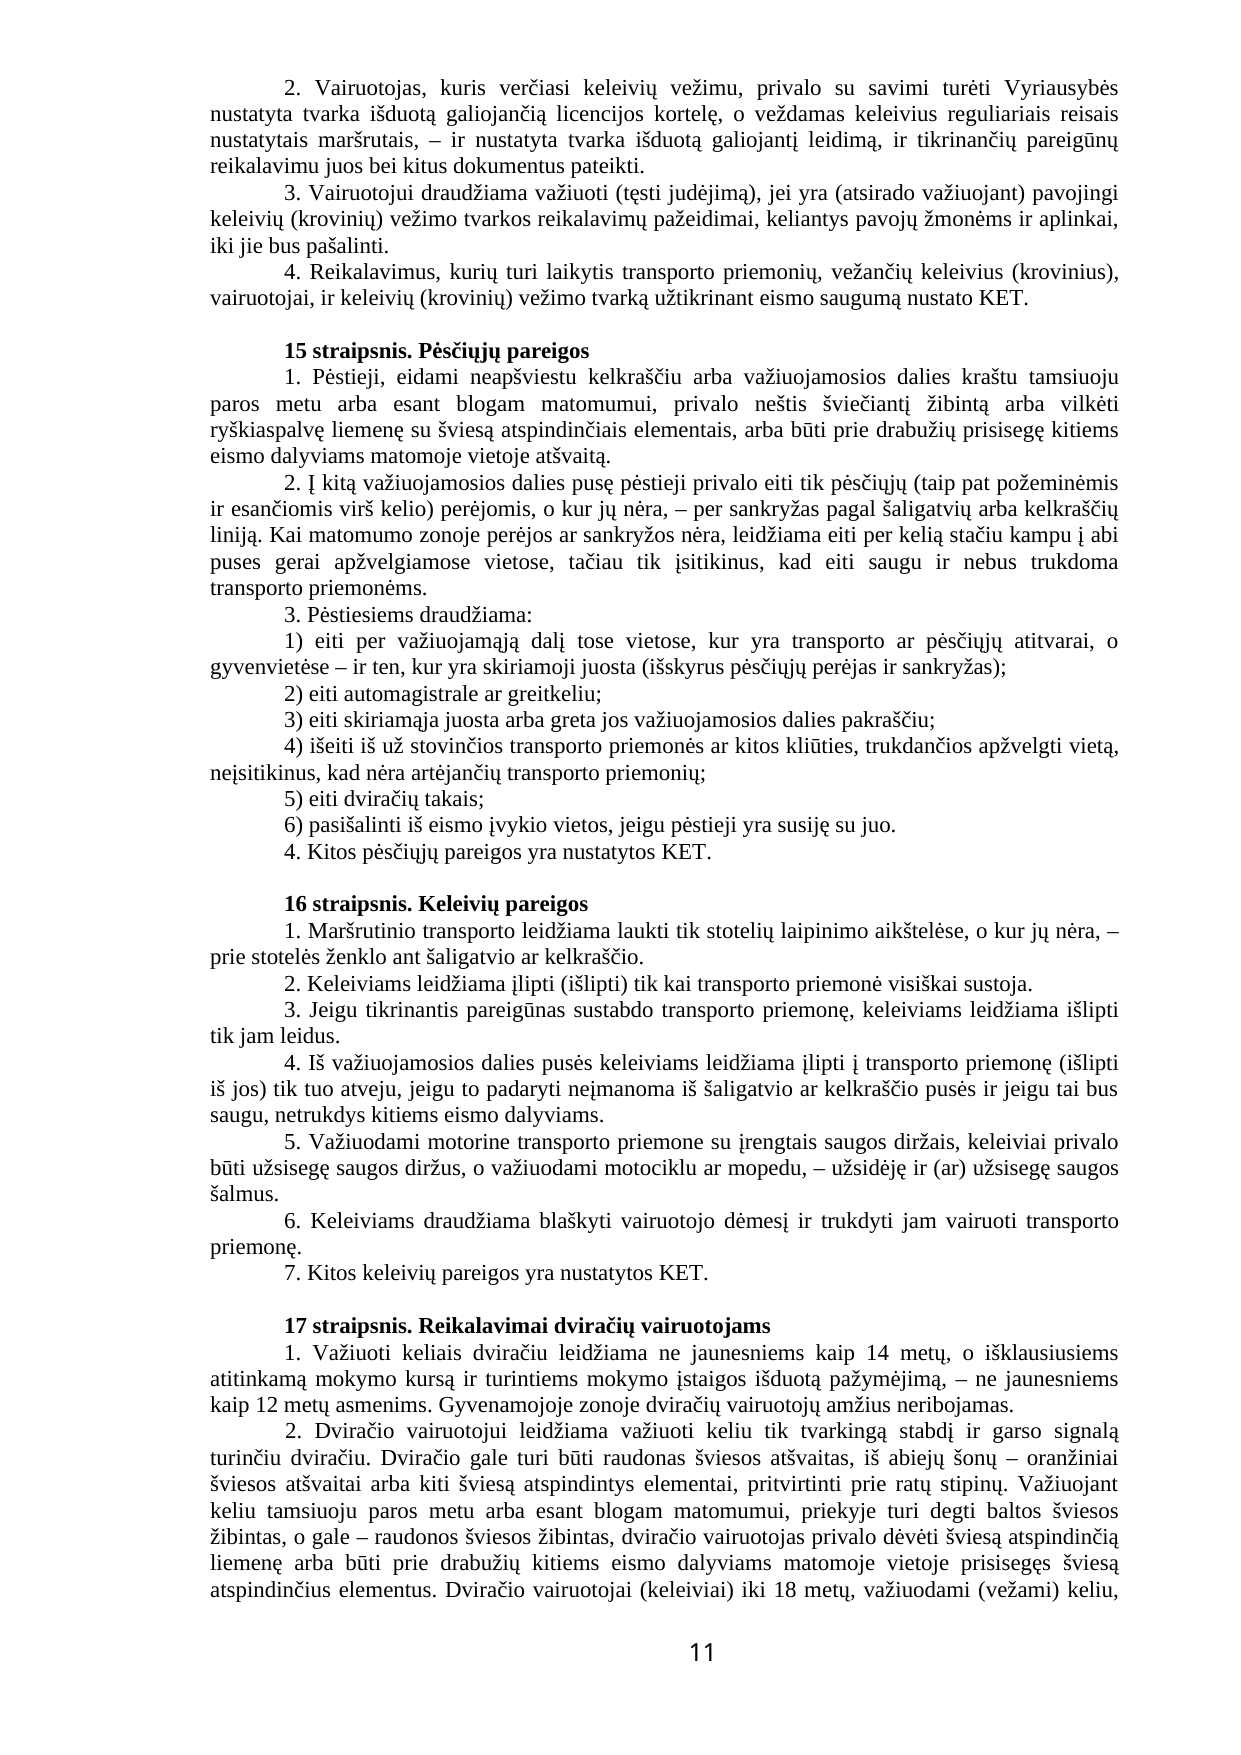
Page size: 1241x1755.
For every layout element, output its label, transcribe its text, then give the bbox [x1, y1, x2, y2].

text 6. Keleiviams draudžiama blaškyti vairuotojo dėmesį ir trukdyti jam vairuoti transporto priemonę. [210, 1207, 1120, 1259]
text 2. Vairuotojas, kuris verčiasi keleivių vežimu, privalo su savimi turėti Vyriausybės nustatyta tvarka išduotą galiojančią licencijos kortelę, o veždamas keleivius reguliariais reisais nustatytais maršrutais, – ir nustatyta tvarka išduotą galiojantį leidimą, ir tikrinančių pareigūnų reikalavimu juos bei kitus dokumentus pateikti. [210, 73, 1120, 179]
text 2. Į kitą važiuojamosios dalies pusę pėstieji privalo eiti tik pėsčiųjų (taip pat požeminėmis ir esančiomis virš kelio) perėjomis, o kur jų nėra, – per sankryžas pagal šaligatvių arba kelkraščių liniją. Kai matomumo zonoje perėjos ar sankryžos nėra, leidžiama eiti per kelią stačiu kampu į abi puses gerai apžvelgiamose vietose, tačiau tik įsitikinus, kad eiti saugu ir nebus trukdoma transporto priemonėms. [210, 469, 1120, 601]
text 15 straipsnis. Pėsčiųjų pareigos [210, 337, 1120, 363]
text 7. Kitos keleivių pareigos yra nustatytos KET. [210, 1259, 1120, 1286]
text 2) eiti automagistrale ar greitkeliu; [210, 680, 1120, 706]
text 3. Vairuotojui draudžiama važiuoti (tęsti judėjimą), jei yra (atsirado važiuojant) pavojingi keleivių (krovinių) vežimo tvarkos reikalavimų pažeidimai, keliantys pavojų žmonėms ir aplinkai, iki jie bus pašalinti. [210, 179, 1120, 258]
text 5. Važiuodami motorine transporto priemone su įrengtais saugos diržais, keleiviai privalo būti užsisegę saugos diržus, o važiuodami motociklu ar mopedu, – užsidėję ir (ar) užsisegę saugos šalmus. [210, 1128, 1120, 1207]
text 1. Pėstieji, eidami neapšviestu kelkraščiu arba važiuojamosios dalies kraštu tamsiuoju paros metu arba esant blogam matomumui, privalo neštis šviečiantį žibintą arba vilkėti ryškiaspalvę liemenę su šviesą atspindinčiais elementais, arba būti prie drabužių prisisegę kitiems eismo dalyviams matomoje vietoje atšvaitą. [210, 363, 1120, 469]
text 3) eiti skiriamąja juosta arba greta jos važiuojamosios dalies pakraščiu; [210, 706, 1120, 732]
text 4. Reikalavimus, kurių turi laikytis transporto priemonių, vežančių keleivius (krovinius), vairuotojai, ir keleivių (krovinių) vežimo tvarką užtikrinant eismo saugumą nustato KET. [210, 258, 1120, 311]
text 5) eiti dviračių takais; [210, 785, 1120, 811]
text 2. Keleiviams leidžiama įlipti (išlipti) tik kai transporto priemonė visiškai sustoja. [210, 969, 1120, 996]
text 17 straipsnis. Reikalavimai dviračių vairuotojams [210, 1312, 1120, 1338]
text 1. Maršrutinio transporto leidžiama laukti tik stotelių laipinimo aikštelėse, o kur jų nėra, – prie stotelės ženklo ant šaligatvio ar kelkraščio. [210, 917, 1120, 969]
text 4. Kitos pėsčiųjų pareigos yra nustatytos KET. [210, 838, 1120, 864]
text 1) eiti per važiuojamąją dalį tose vietose, kur yra transporto ar pėsčiųjų atitvarai, o gyvenvietėse – ir ten, kur yra skiriamoji juosta (išskyrus pėsčiųjų perėjas ir sankryžas); [210, 627, 1120, 680]
text 4) išeiti iš už stovinčios transporto priemonės ar kitos kliūties, trukdančios apžvelgti vietą, neįsitikinus, kad nėra artėjančių transporto priemonių; [210, 732, 1120, 785]
text 3. Pėstiesiems draudžiama: [210, 601, 1120, 627]
text 16 straipsnis. Keleivių pareigos [210, 891, 1120, 917]
text 1. Važiuoti keliais dviračiu leidžiama ne jaunesniems kaip 14 metų, o išklausiusiems atitinkamą mokymo kursą ir turintiems mokymo įstaigos išduotą pažymėjimą, – ne jaunesniems kaip 12 metų asmenims. Gyvenamojoje zonoje dviračių vairuotojų amžius neribojamas. [210, 1338, 1120, 1418]
text 6) pasišalinti iš eismo įvykio vietos, jeigu pėstieji yra susiję su juo. [210, 811, 1120, 838]
text 3. Jeigu tikrinantis pareigūnas sustabdo transporto priemonę, keleiviams leidžiama išlipti tik jam leidus. [210, 996, 1120, 1049]
text 4. Iš važiuojamosios dalies pusės keleiviams leidžiama įlipti į transporto priemonę (išlipti iš jos) tik tuo atveju, jeigu to padaryti neįmanoma iš šaligatvio ar kelkraščio pusės ir jeigu tai bus saugu, netrukdys kitiems eismo dalyviams. [210, 1049, 1120, 1128]
text 2. Dviračio vairuotojui leidžiama važiuoti keliu tik tvarkingą stabdį ir garso signalą turinčiu dviračiu. Dviračio gale turi būti raudonas šviesos atšvaitas, iš abiejų šonų – oranžiniai šviesos atšvaitai arba kiti šviesą atspindintys elementai, pritvirtinti prie ratų stipinų. Važiuojant keliu tamsiuoju paros metu arba esant blogam matomumui, priekyje turi degti baltos šviesos žibintas, o gale – raudonos šviesos žibintas, dviračio vairuotojas privalo dėvėti šviesą atspindinčią liemenę arba būti prie drabužių kitiems eismo dalyviams matomoje vietoje prisisegęs šviesą atspindinčius elementus. Dviračio vairuotojai (keleiviai) iki 18 metų, važiuodami (vežami) keliu, [210, 1418, 1120, 1602]
